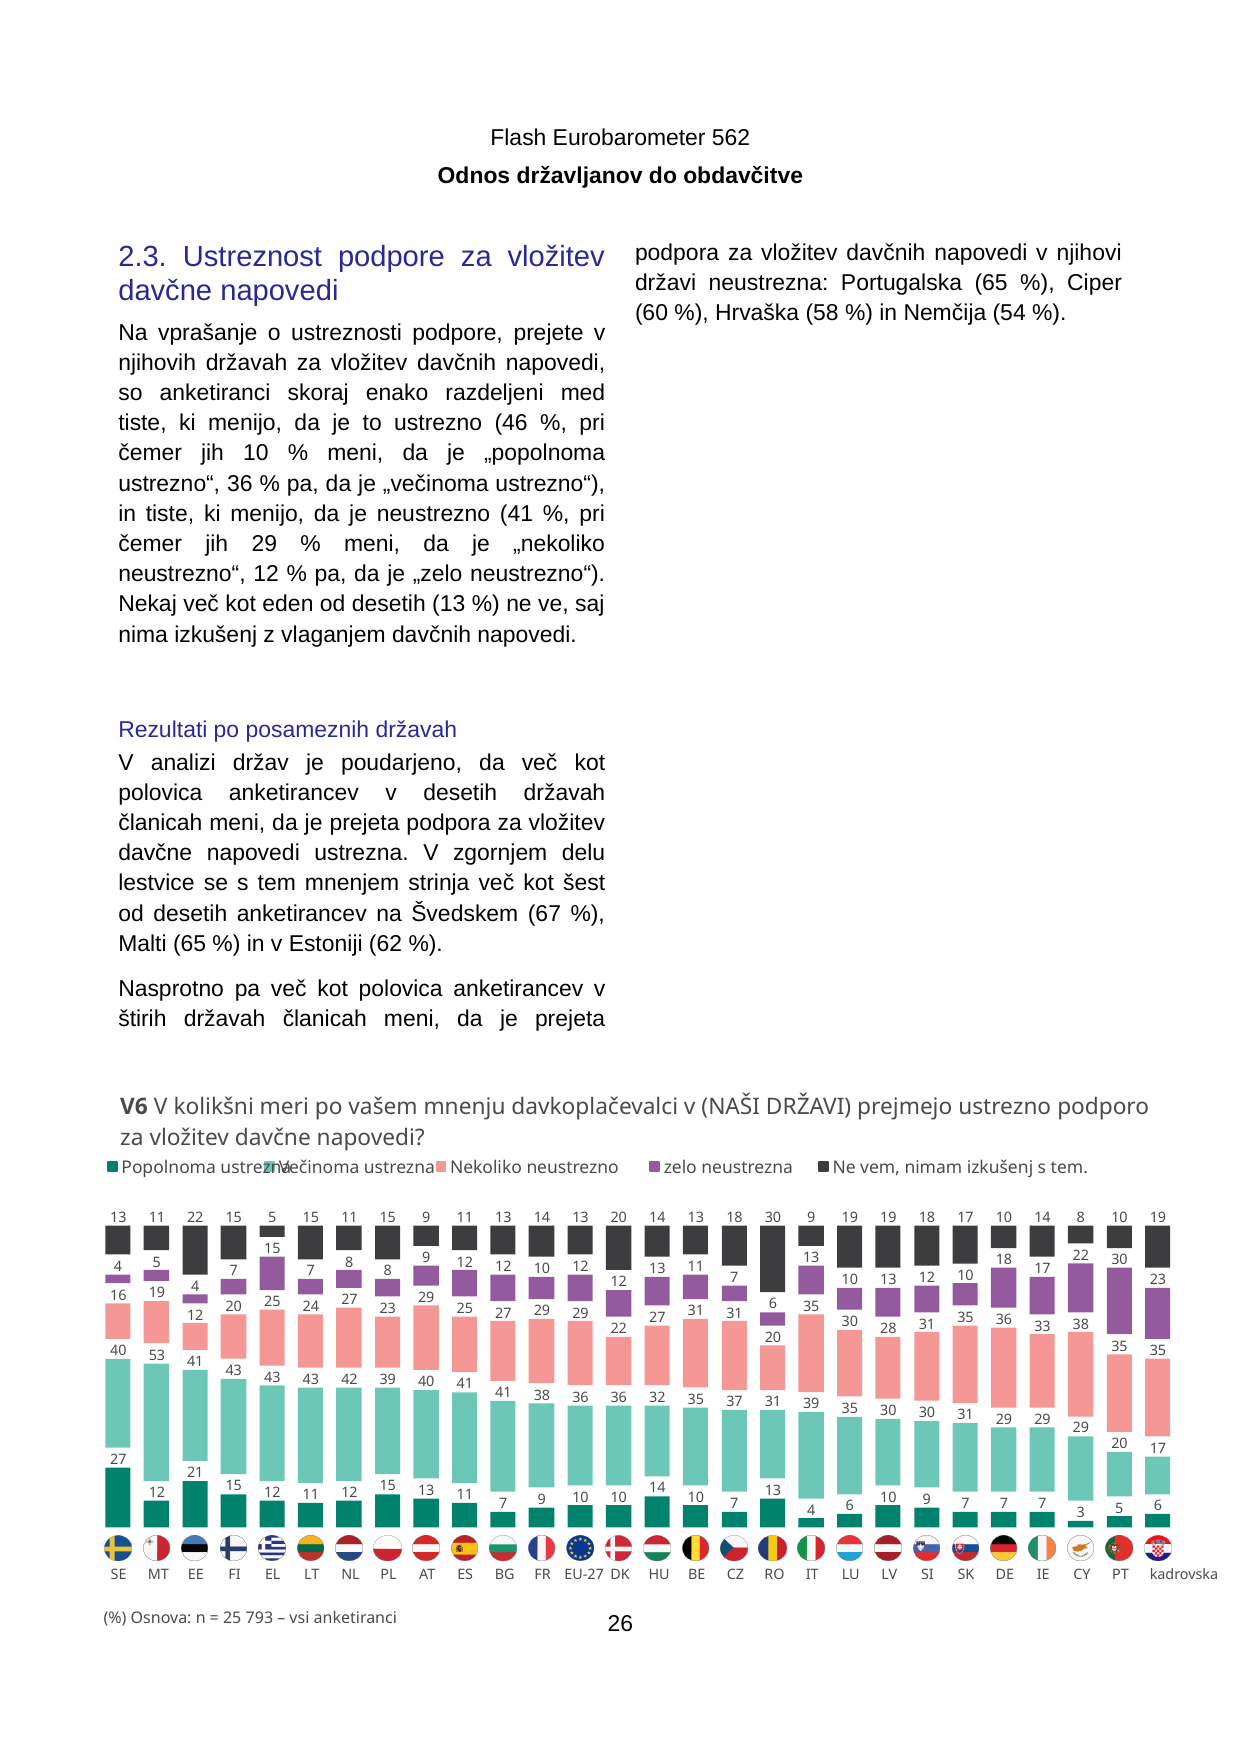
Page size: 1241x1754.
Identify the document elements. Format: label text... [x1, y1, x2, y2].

picture [335, 1535, 363, 1561]
picture [836, 1535, 863, 1561]
picture [758, 1535, 787, 1561]
picture [104, 1535, 132, 1561]
picture [952, 1535, 979, 1561]
picture [797, 1535, 825, 1561]
picture [566, 1535, 594, 1561]
text podpora za vložitev davčnih napovedi v njihovi državi neustrezna: Portugalska (65 %), Ciper (60 %), Hrvaška (58 %) in Nemčija (54 %). [635, 239, 1122, 326]
picture [412, 1535, 440, 1561]
picture [720, 1535, 748, 1561]
text Rezultati po posameznih državah [118, 716, 605, 742]
picture [874, 1535, 902, 1561]
picture [528, 1535, 555, 1561]
picture [451, 1535, 478, 1561]
subtitle 2.3. Ustreznost podpore za vložitev davčne napovedi [118, 239, 605, 306]
picture [1105, 1535, 1133, 1561]
picture [913, 1535, 940, 1561]
picture [297, 1535, 324, 1561]
picture [181, 1535, 208, 1561]
picture [489, 1535, 517, 1561]
picture [1028, 1535, 1056, 1561]
picture [143, 1535, 170, 1561]
picture [1067, 1535, 1094, 1561]
picture [373, 1535, 402, 1561]
picture [605, 1535, 632, 1561]
picture [643, 1535, 671, 1561]
text Nasprotno pa več kot polovica anketirancev v štirih državah članicah meni, da je prejeta [118, 974, 605, 1031]
picture [258, 1535, 286, 1561]
picture [990, 1535, 1017, 1561]
picture [682, 1535, 709, 1561]
picture [1144, 1535, 1172, 1561]
text V analizi držav je poudarjeno, da več kot polovica anketirancev v desetih državah članicah meni, da je prejeta podpora za vložitev davčne napovedi ustrezna. V zgornjem delu lestvice se s tem mnenjem strinja več kot šest od desetih anketirancev na Švedskem (67 %), Malti (65 %) in v Estoniji (62 %). [118, 748, 605, 956]
text Na vprašanje o ustreznosti podpore, prejete v njihovih državah za vložitev davčnih napovedi, so anketiranci skoraj enako razdeljeni med tiste, ki menijo, da je to ustrezno (46 %, pri čemer jih 10 % meni, da je „popolnoma ustrezno“, 36 % pa, da je „večinoma ustrezno“), in tiste, ki menijo, da je neustrezno (41 %, pri čemer jih 29 % meni, da je „nekoliko neustrezno“, 12 % pa, da je „zelo neustrezno“). Nekaj več kot eden od desetih (13 %) ne ve, saj nima izkušenj z vlaganjem davčnih napovedi. [118, 318, 605, 647]
picture [220, 1535, 247, 1561]
